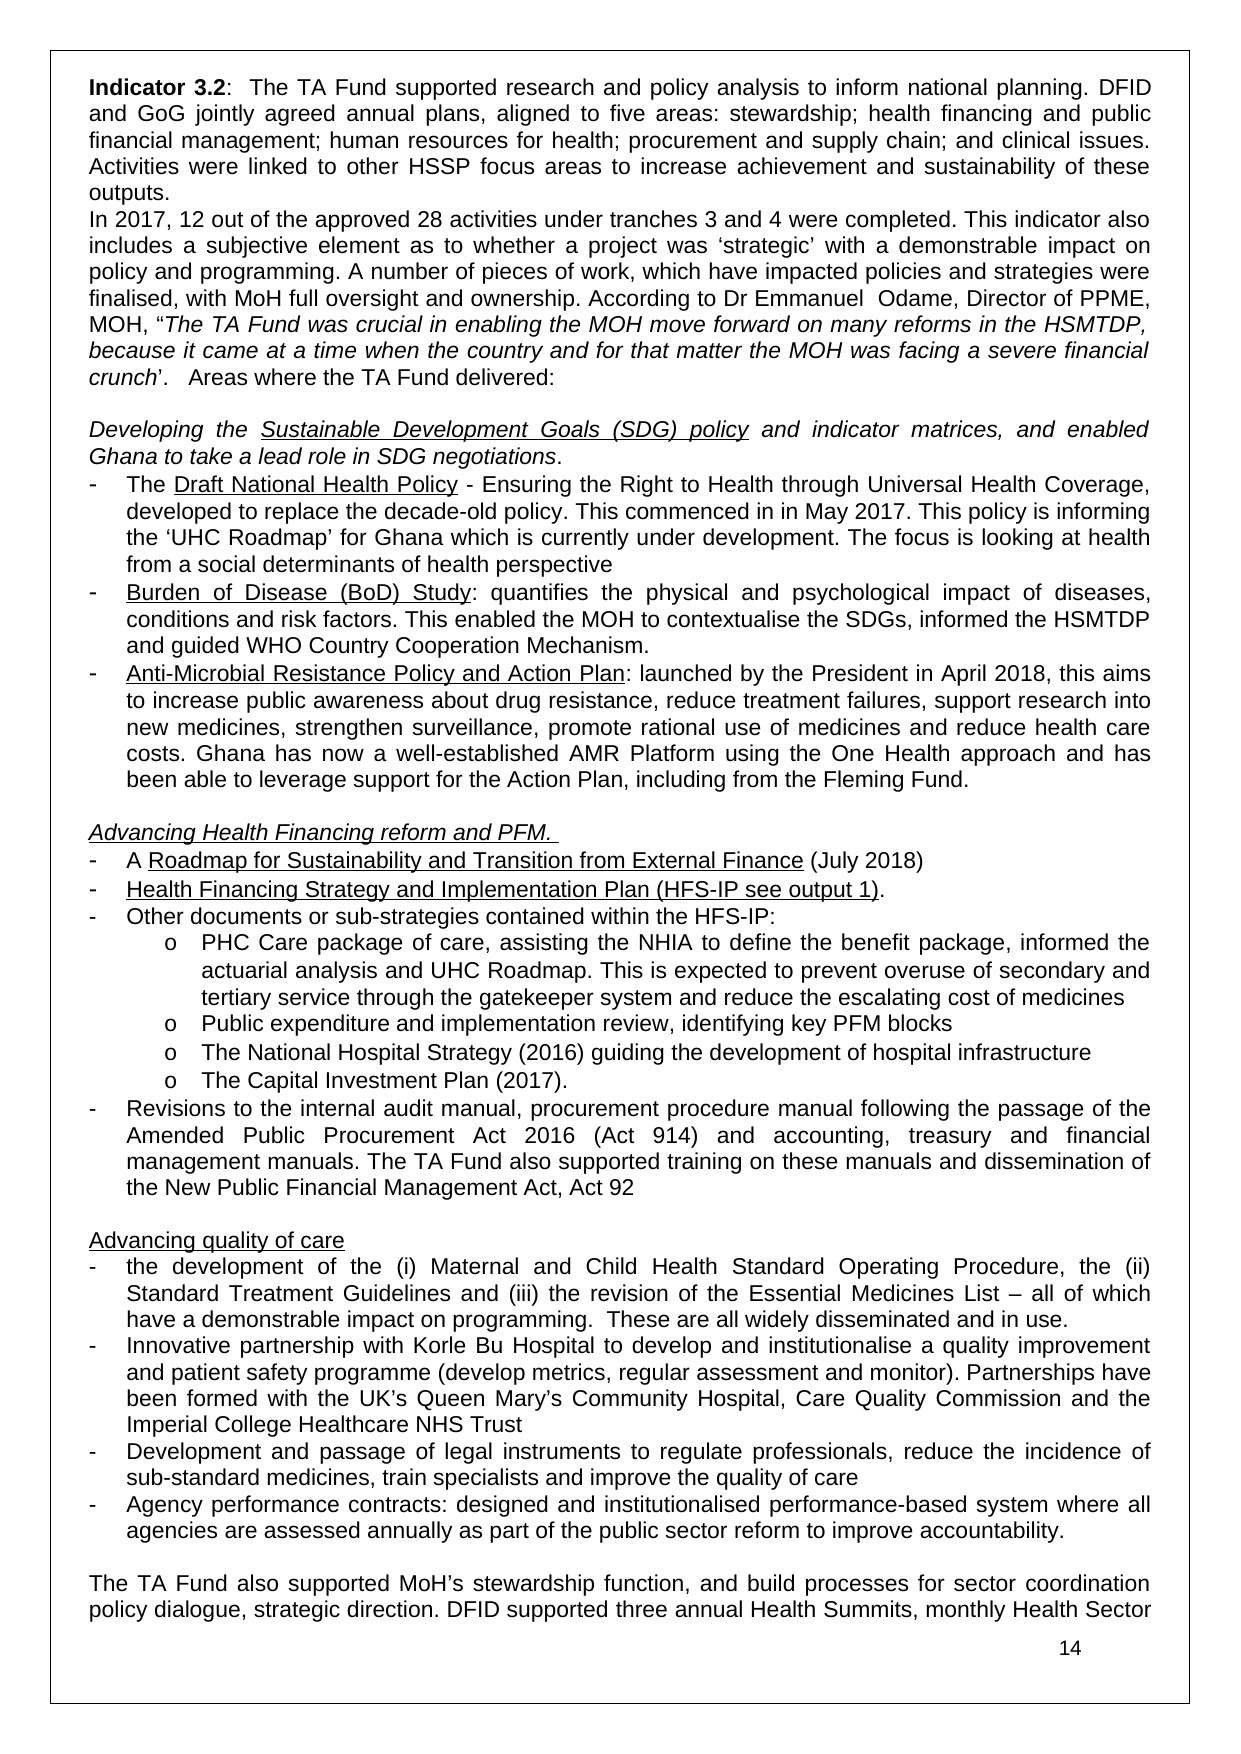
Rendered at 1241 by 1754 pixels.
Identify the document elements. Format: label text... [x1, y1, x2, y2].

text Developing the Sustainable Development Goals (SDG) policy and indicator matrices, and enabled Ghana to take a lead role in SDG negotiations. [89, 416, 1152, 469]
list Anti-Microbial Resistance Policy and Action Plan: launched by the President in April 2018, this aims to increase public awareness about drug resistance, reduce treatment failures, support research into new medicines, strengthen surveillance, promote rational use of medicines and reduce health care costs. Ghana has now a well-established AMR Platform using the One Health approach and has been able to leverage support for the Action Plan, including from the Fleming Fund. [89, 658, 1152, 793]
list Public expenditure and implementation review, identifying key PFM blocks [164, 1010, 1152, 1038]
list The Draft National Health Policy - Ensuring the Right to Health through Universal Health Coverage, developed to replace the decade-old policy. This commenced in in May 2017. This policy is informing the ‘UHC Roadmap’ for Ghana which is currently under development. The focus is looking at health from a social determinants of health perspective [89, 469, 1152, 577]
text Indicator 3.2: The TA Fund supported research and policy analysis to inform national planning. DFID and GoG jointly agreed annual plans, aligned to five areas: stewardship; health financing and public financial management; human resources for health; procurement and supply chain; and clinical issues. Activities were linked to other HSSP focus areas to increase achievement and sustainability of these outputs. [89, 74, 1152, 206]
list Burden of Disease (BoD) Study: quantifies the physical and psychological impact of diseases, conditions and risk factors. This enabled the MOH to contextualise the SDGs, informed the HSMTDP and guided WHO Country Cooperation Mechanism. [89, 577, 1152, 658]
list Agency performance contracts: designed and institutionalised performance-based system where all agencies are assessed annually as part of the public sector reform to improve accountability. [89, 1491, 1152, 1543]
list Innovative partnership with Korle Bu Hospital to develop and institutionalise a quality improvement and patient safety programme (develop metrics, regular assessment and monitor). Partnerships have been formed with the UK’s Queen Mary’s Community Hospital, Care Quality Commission and the Imperial College Healthcare NHS Trust [89, 1332, 1152, 1438]
text Advancing Health Financing reform and PFM. [89, 819, 1152, 845]
text In 2017, 12 out of the approved 28 activities under tranches 3 and 4 were completed. This indicator also includes a subjective element as to whether a project was ‘strategic’ with a demonstrable impact on policy and programming. A number of pieces of work, which have impacted policies and strategies were finalised, with MoH full oversight and ownership. According to Dr Emmanuel Odame, Director of PPME, MOH, “The TA Fund was crucial in enabling the MOH move forward on many reforms in the HSMTDP, because it came at a time when the country and for that matter the MOH was facing a severe financial crunch’. Areas where the TA Fund delivered: [89, 206, 1152, 390]
text The TA Fund also supported MoH’s stewardship function, and build processes for sector coordination policy dialogue, strategic direction. DFID supported three annual Health Summits, monthly Health Sector [89, 1569, 1152, 1622]
list Other documents or sub-strategies contained within the HFS-IP: [89, 903, 1152, 929]
list The National Hospital Strategy (2016) guiding the development of hospital infrastructure [164, 1038, 1152, 1067]
text Advancing quality of care [89, 1227, 1152, 1253]
list Revisions to the internal audit manual, procurement procedure manual following the passage of the Amended Public Procurement Act 2016 (Act 914) and accounting, treasury and financial management manuals. The TA Fund also supported training on these manuals and dissemination of the New Public Financial Management Act, Act 92 [89, 1095, 1152, 1201]
list Health Financing Strategy and Implementation Plan (HFS-IP see output 1). [89, 874, 1152, 903]
list the development of the (i) Maternal and Child Health Standard Operating Procedure, the (ii) Standard Treatment Guidelines and (iii) the revision of the Essential Medicines List – all of which have a demonstrable impact on programming. These are all widely disseminated and in use. [89, 1253, 1152, 1332]
list A Roadmap for Sustainability and Transition from External Finance (July 2018) [89, 845, 1152, 874]
list The Capital Investment Plan (2017). [164, 1067, 1152, 1095]
list PHC Care package of care, assisting the NHIA to define the benefit package, informed the actuarial analysis and UHC Roadmap. This is expected to prevent overuse of secondary and tertiary service through the gatekeeper system and reduce the escalating cost of medicines [164, 929, 1152, 1010]
list Development and passage of legal instruments to regulate professionals, reduce the incidence of sub-standard medicines, train specialists and improve the quality of care [89, 1438, 1152, 1491]
